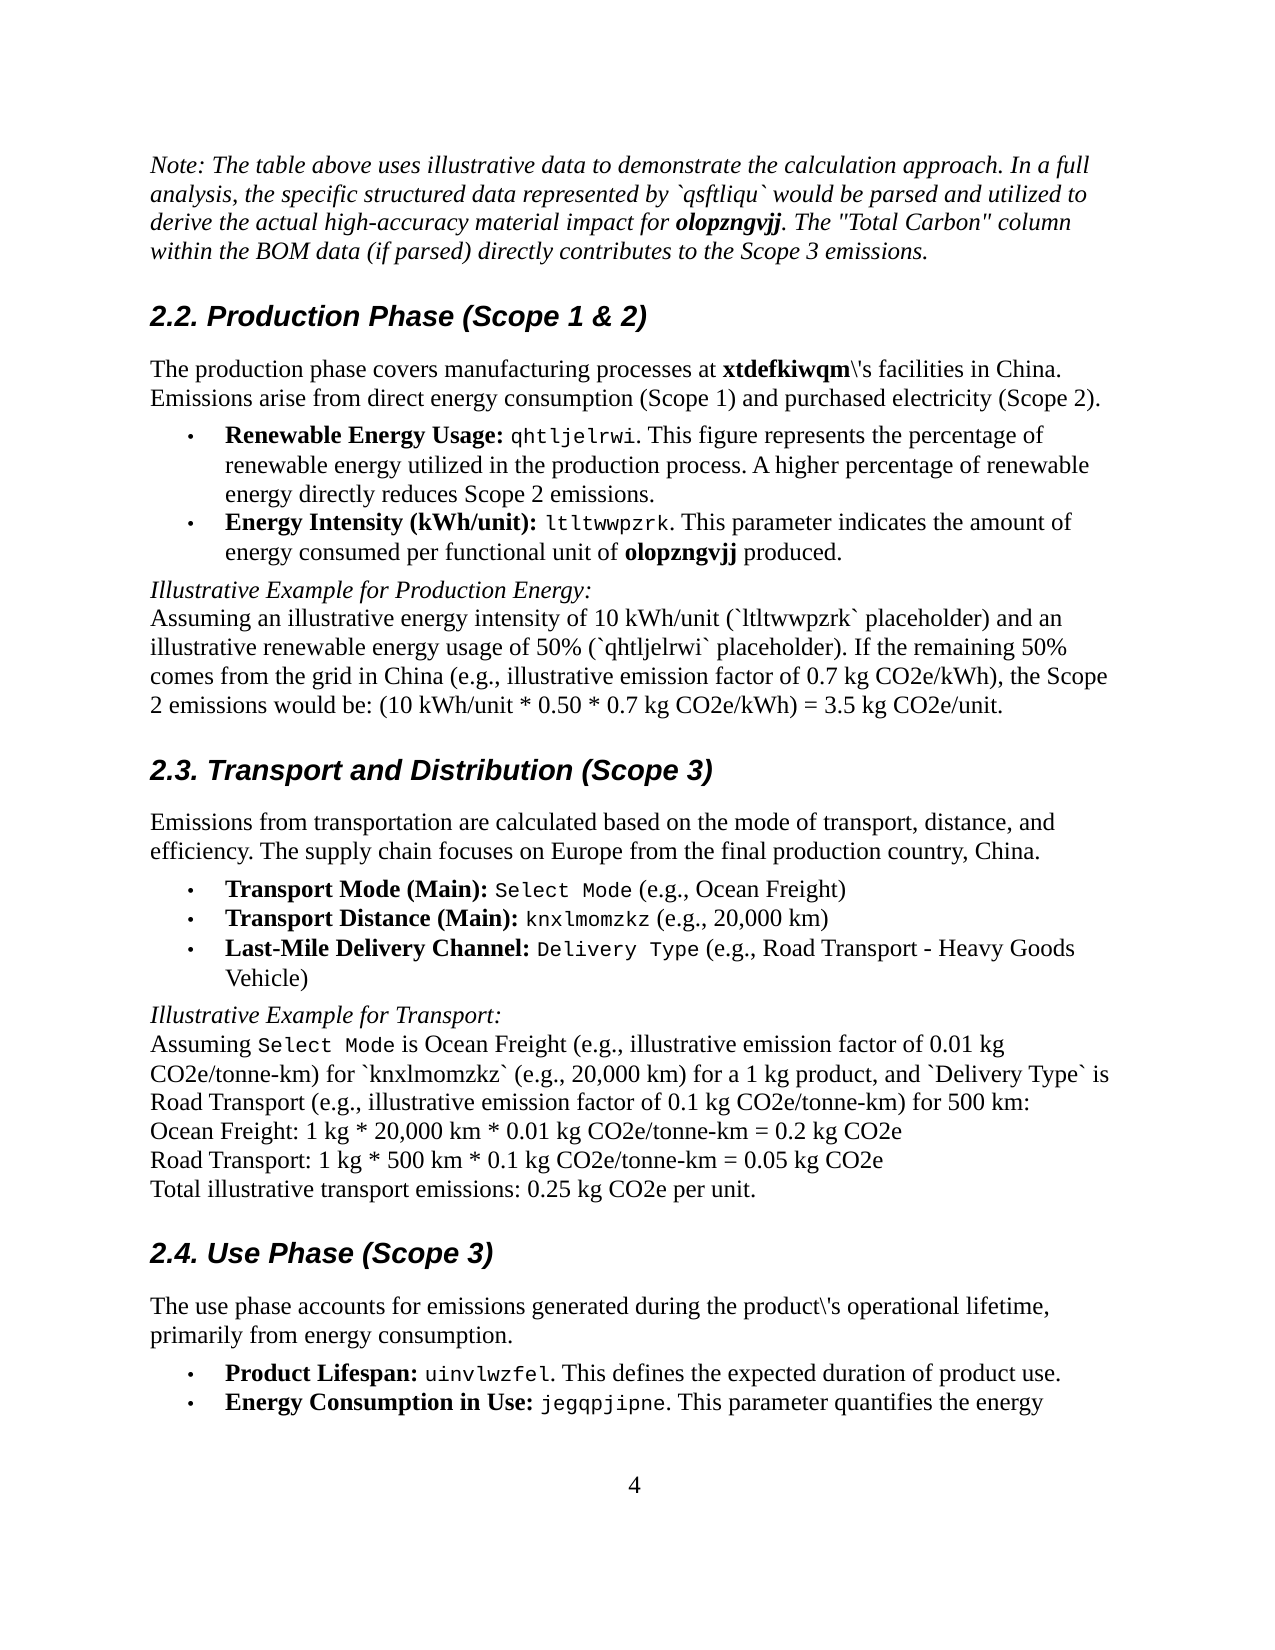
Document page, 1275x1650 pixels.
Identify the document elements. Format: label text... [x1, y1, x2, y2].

list Energy Consumption in Use: jegqpjipne. This parameter quantifies the energy [187, 1387, 1125, 1417]
text The production phase covers manufacturing processes at xtdefkiwqm\'s facilities in China. Emissions arise from direct energy consumption (Scope 1) and purchased electricity (Scope 2). [150, 354, 1125, 411]
subtitle 2.2. Production Phase (Scope 1 & 2) [150, 299, 1125, 332]
list Last-Mile Delivery Channel: Delivery Type (e.g., Road Transport - Heavy Goods Vehicle) [187, 933, 1125, 991]
text Illustrative Example for Production Energy: Assuming an illustrative energy intensity of 10 kWh/unit (`ltltwwpzrk` placeholder) and an illustrative renewable energy usage of 50% (`qhtljelrwi` placeholder). If the remaining 50% comes from the grid in China (e.g., illustrative emission factor of 0.7 kg CO2e/kWh), the Scope 2 emissions would be: (10 kWh/unit * 0.50 * 0.7 kg CO2e/kWh) = 3.5 kg CO2e/unit. [150, 575, 1125, 718]
list Transport Distance (Main): knxlmomzkz (e.g., 20,000 km) [187, 903, 1125, 933]
list Renewable Energy Usage: qhtljelrwi. This figure represents the percentage of renewable energy utilized in the production process. A higher percentage of renewable energy directly reduces Scope 2 emissions. [187, 420, 1125, 507]
list Energy Intensity (kWh/unit): ltltwwpzrk. This parameter indicates the amount of energy consumed per functional unit of olopzngvjj produced. [187, 507, 1125, 566]
text Note: The table above uses illustrative data to demonstrate the calculation approach. In a full analysis, the specific structured data represented by `qsftliqu` would be parsed and utilized to derive the actual high-accuracy material impact for olopzngvjj. The "Total Carbon" column within the BOM data (if parsed) directly contributes to the Scope 3 emissions. [150, 150, 1125, 265]
list Product Lifespan: uinvlwzfel. This defines the expected duration of product use. [187, 1358, 1125, 1387]
text The use phase accounts for emissions generated during the product\'s operational lifetime, primarily from energy consumption. [150, 1291, 1125, 1349]
subtitle 2.4. Use Phase (Scope 3) [150, 1236, 1125, 1270]
subtitle 2.3. Transport and Distribution (Scope 3) [150, 752, 1125, 786]
text Emissions from transportation are calculated based on the mode of transport, distance, and efficiency. The supply chain focuses on Europe from the final production country, China. [150, 807, 1125, 865]
text Illustrative Example for Transport: Assuming Select Mode is Ocean Freight (e.g., illustrative emission factor of 0.01 kg CO2e/tonne-km) for `knxlmomzkz` (e.g., 20,000 km) for a 1 kg product, and `Delivery Type` is Road Transport (e.g., illustrative emission factor of 0.1 kg CO2e/tonne-km) for 500 km: Ocean Freight: 1 kg * 20,000 km * 0.01 kg CO2e/tonne-km = 0.2 kg CO2e Road Transport: 1 kg * 500 km * 0.1 kg CO2e/tonne-km = 0.05 kg CO2e Total illustrative transport emissions: 0.25 kg CO2e per unit. [150, 1000, 1125, 1202]
list Transport Mode (Main): Select Mode (e.g., Ocean Freight) [187, 874, 1125, 903]
